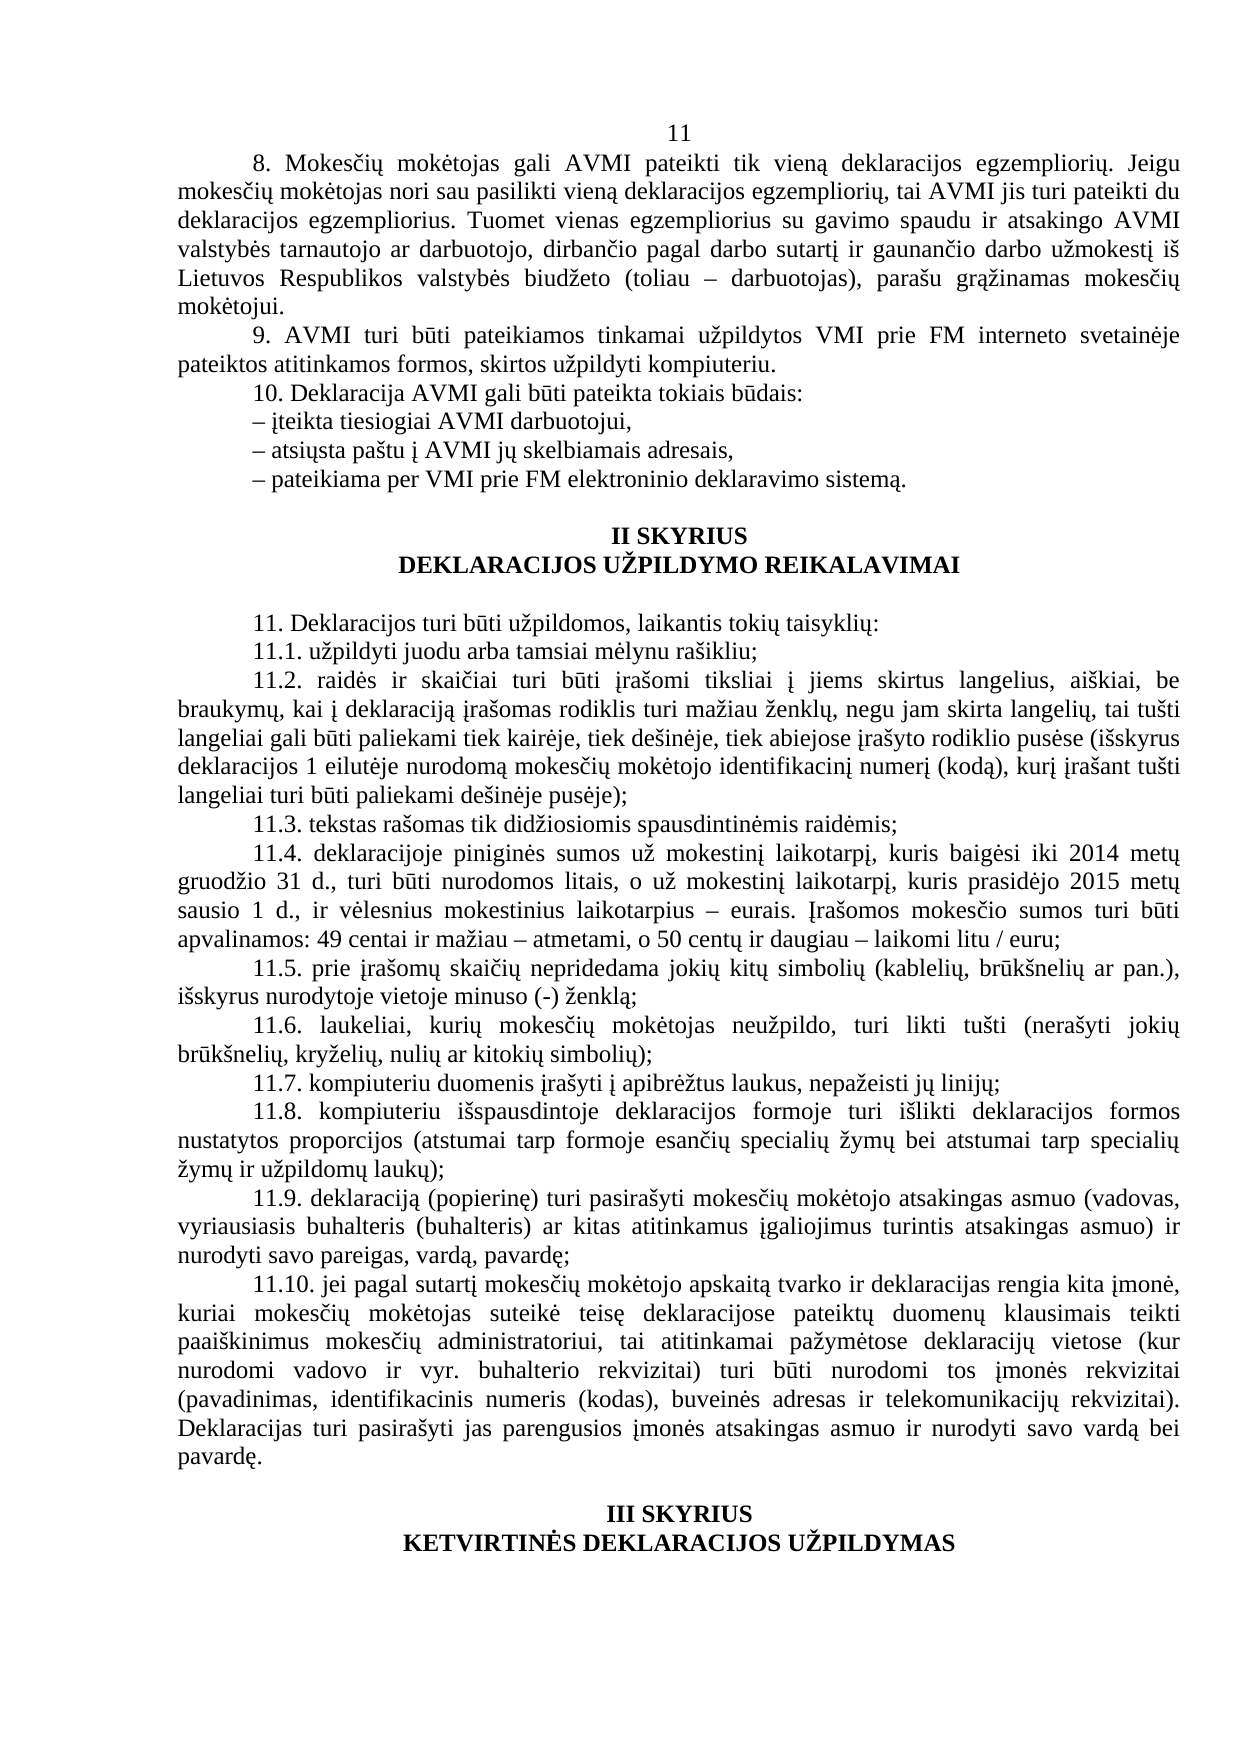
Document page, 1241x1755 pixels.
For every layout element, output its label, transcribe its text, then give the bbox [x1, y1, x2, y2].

text – pateikiama per VMI prie FM elektroninio deklaravimo sistemą. [177, 464, 1181, 493]
text 11. Deklaracijos turi būti užpildomos, laikantis tokių taisyklių: [177, 608, 1181, 636]
text 11.5. prie įrašomų skaičių nepridedama jokių kitų simbolių (kablelių, brūkšnelių ar pan.), išskyrus nurodytoje vietoje minuso (-) ženklą; [177, 953, 1181, 1010]
text 11.2. raidės ir skaičiai turi būti įrašomi tiksliai į jiems skirtus langelius, aiškiai, be braukymų, kai į deklaraciją įrašomas rodiklis turi mažiau ženklų, negu jam skirta langelių, tai tušti langeliai gali būti paliekami tiek kairėje, tiek dešinėje, tiek abiejose įrašyto rodiklio pusėse (išskyrus deklaracijos 1 eilutėje nurodomą mokesčių mokėtojo identifikacinį numerį (kodą), kurį įrašant tušti langeliai turi būti paliekami dešinėje pusėje); [177, 665, 1181, 809]
text 11.8. kompiuteriu išspausdintoje deklaracijos formoje turi išlikti deklaracijos formos nustatytos proporcijos (atstumai tarp formoje esančių specialių žymų bei atstumai tarp specialių žymų ir užpildomų laukų); [177, 1096, 1181, 1183]
text 11.6. laukeliai, kurių mokesčių mokėtojas neužpildo, turi likti tušti (nerašyti jokių brūkšnelių, kryželių, nulių ar kitokių simbolių); [177, 1010, 1181, 1068]
text DEKLARACIJOS UŽPILDYMO REIKALAVIMAI [177, 550, 1181, 579]
text KETVIRTINĖS DEKLARACIJOS UŽPILDYMAS [177, 1528, 1181, 1556]
text 11.7. kompiuteriu duomenis įrašyti į apibrėžtus laukus, nepažeisti jų linijų; [177, 1068, 1181, 1096]
text 8. Mokesčių mokėtojas gali AVMI pateikti tik vieną deklaracijos egzempliorių. Jeigu mokesčių mokėtojas nori sau pasilikti vieną deklaracijos egzempliorių, tai AVMI jis turi pateikti du deklaracijos egzempliorius. Tuomet vienas egzempliorius su gavimo spaudu ir atsakingo AVMI valstybės tarnautojo ar darbuotojo, dirbančio pagal darbo sutartį ir gaunančio darbo užmokestį iš Lietuvos Respublikos valstybės biudžeto (toliau – darbuotojas), parašu grąžinamas mokesčių mokėtojui. [177, 148, 1181, 320]
text 10. Deklaracija AVMI gali būti pateikta tokiais būdais: [177, 378, 1181, 406]
text – atsiųsta paštu į AVMI jų skelbiamais adresais, [177, 435, 1181, 464]
text 11.4. deklaracijoje piniginės sumos už mokestinį laikotarpį, kuris baigėsi iki 2014 metų gruodžio 31 d., turi būti nurodomos litais, o už mokestinį laikotarpį, kuris prasidėjo 2015 metų sausio 1 d., ir vėlesnius mokestinius laikotarpius – eurais. Įrašomos mokesčio sumos turi būti apvalinamos: 49 centai ir mažiau – atmetami, o 50 centų ir daugiau – laikomi litu / euru; [177, 838, 1181, 953]
text III SKYRIUS [177, 1499, 1181, 1528]
text 11.9. deklaraciją (popierinę) turi pasirašyti mokesčių mokėtojo atsakingas asmuo (vadovas, vyriausiasis buhalteris (buhalteris) ar kitas atitinkamus įgaliojimus turintis atsakingas asmuo) ir nurodyti savo pareigas, vardą, pavardę; [177, 1183, 1181, 1269]
text 11.1. užpildyti juodu arba tamsiai mėlynu rašikliu; [177, 636, 1181, 665]
text 9. AVMI turi būti pateikiamos tinkamai užpildytos VMI prie FM interneto svetainėje pateiktos atitinkamos formos, skirtos užpildyti kompiuteriu. [177, 320, 1181, 378]
text II SKYRIUS [177, 521, 1181, 550]
text 11.10. jei pagal sutartį mokesčių mokėtojo apskaitą tvarko ir deklaracijas rengia kita įmonė, kuriai mokesčių mokėtojas suteikė teisę deklaracijose pateiktų duomenų klausimais teikti paaiškinimus mokesčių administratoriui, tai atitinkamai pažymėtose deklaracijų vietose (kur nurodomi vadovo ir vyr. buhalterio rekvizitai) turi būti nurodomi tos įmonės rekvizitai (pavadinimas, identifikacinis numeris (kodas), buveinės adresas ir telekomunikacijų rekvizitai). Deklaracijas turi pasirašyti jas parengusios įmonės atsakingas asmuo ir nurodyti savo vardą bei pavardę. [177, 1269, 1181, 1470]
text – įteikta tiesiogiai AVMI darbuotojui, [177, 406, 1181, 435]
text 11.3. tekstas rašomas tik didžiosiomis spausdintinėmis raidėmis; [177, 809, 1181, 838]
